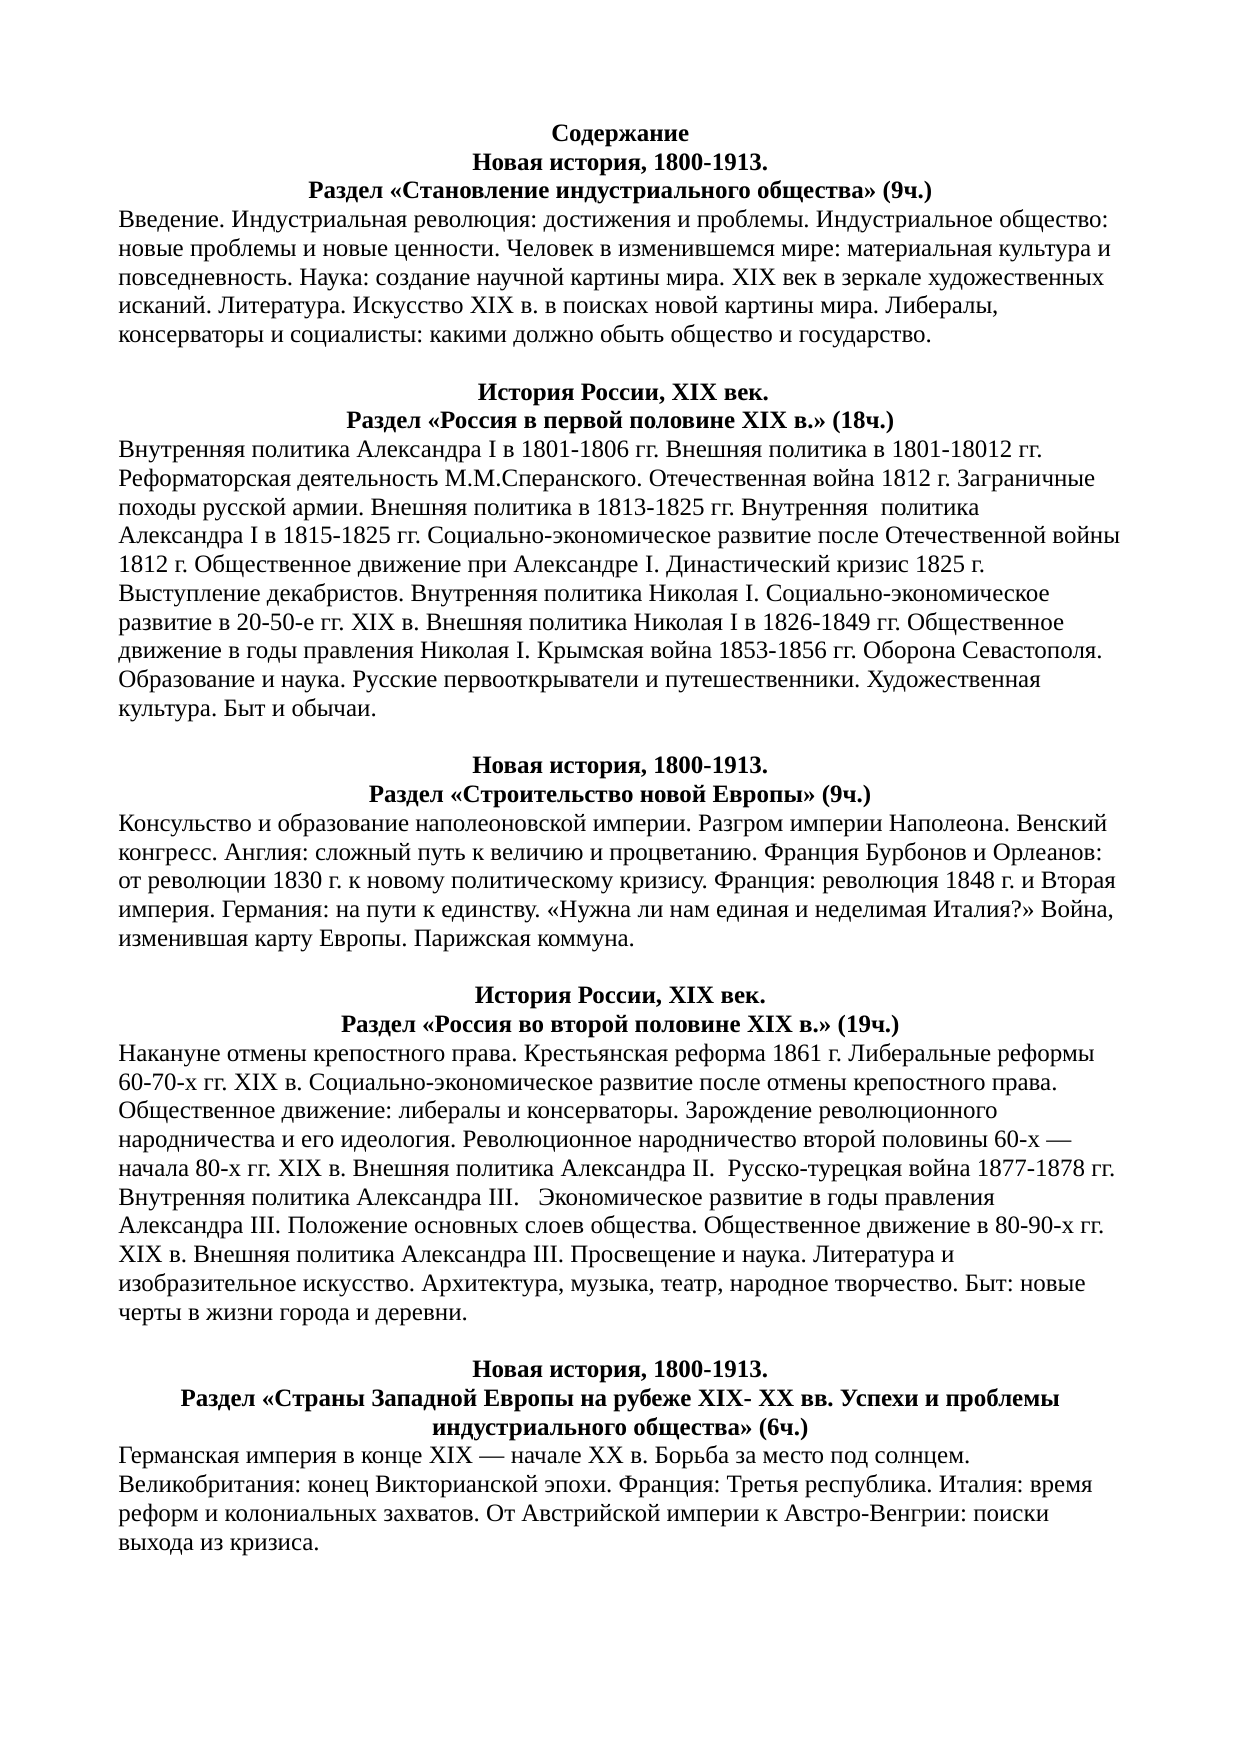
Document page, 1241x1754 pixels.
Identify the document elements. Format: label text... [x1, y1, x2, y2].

text Раздел «Страны Западной Европы на рубеже XIX- XX вв. Успехи и проблемы индустриального общества» (6ч.) [118, 1383, 1122, 1441]
text Введение. Индустриальная революция: достижения и проблемы. Индустриальное общество: новые проблемы и новые ценности. Человек в изменившемся мире: материальная культура и повседневность. Наука: создание научной картины мира. XIX век в зеркале художественных исканий. Литература. Искусство XIX в. в поисках новой картины мира. Либералы, консерваторы и социалисты: какими должно обыть общество и государство. [118, 204, 1122, 348]
text Раздел «Россия в первой половине XIX в.» (18ч.) [118, 406, 1122, 434]
text Германская империя в конце XIX — начале XX в. Борьба за место под солнцем. Великобритания: конец Викторианской эпохи. Франция: Третья республика. Италия: время реформ и колониальных захватов. От Австрийской империи к Австро-Венгрии: поиски выхода из кризиса. [118, 1441, 1122, 1556]
text Новая история, 1800-1913. [118, 147, 1122, 176]
text Раздел «Россия во второй половине XIX в.» (19ч.) [118, 1009, 1122, 1038]
text Консульство и образование наполеоновской империи. Разгром империи Наполеона. Венский конгресс. Англия: сложный путь к величию и процветанию. Франция Бурбонов и Орлеанов: от революции 1830 г. к новому политическому кризису. Франция: революция 1848 г. и Вторая империя. Германия: на пути к единству. «Нужна ли нам единая и неделимая Италия?» Война, изменившая карту Европы. Парижская коммуна. [118, 808, 1122, 952]
text История России, XIX век. [118, 981, 1122, 1009]
text Содержание [118, 118, 1122, 147]
text Новая история, 1800-1913. [118, 1354, 1122, 1383]
text История России, XIX век. [118, 377, 1122, 406]
text Внутренняя политика Александра I в 1801-1806 гг. Внешняя политика в 1801-18012 гг. Реформаторская деятельность М.М.Сперанского. Отечественная война 1812 г. Заграничные походы русской армии. Внешняя политика в 1813-1825 гг. Внутренняя политика Александра I в 1815-1825 гг. Социально-экономическое развитие после Отечественной войны 1812 г. Общественное движение при Александре I. Династический кризис 1825 г. Выступление декабристов. Внутренняя политика Николая I. Социально-экономическое развитие в 20-50-е гг. XIX в. Внешняя политика Николая I в 1826-1849 гг. Общественное движение в годы правления Николая I. Крымская война 1853-1856 гг. Оборона Севастополя. Образование и наука. Русские первооткрыватели и путешественники. Художественная культура. Быт и обычаи. [118, 434, 1122, 722]
text Накануне отмены крепостного права. Крестьянская реформа 1861 г. Либеральные реформы 60-70-х гг. XIX в. Социально-экономическое развитие после отмены крепостного права. Общественное движение: либералы и консерваторы. Зарождение революционного народничества и его идеология. Революционное народничество второй половины 60-х — начала 80-х гг. XIX в. Внешняя политика Александра II. Русско-турецкая война 1877-1878 гг. Внутренняя политика Александра III. Экономическое развитие в годы правления Александра III. Положение основных слоев общества. Общественное движение в 80-90-х гг. XIX в. Внешняя политика Александра III. Просвещение и наука. Литература и изобразительное искусство. Архитектура, музыка, театр, народное творчество. Быт: новые черты в жизни города и деревни. [118, 1038, 1122, 1326]
text Раздел «Становление индустриального общества» (9ч.) [118, 176, 1122, 204]
text Раздел «Строительство новой Европы» (9ч.) [118, 779, 1122, 808]
text Новая история, 1800-1913. [118, 751, 1122, 779]
